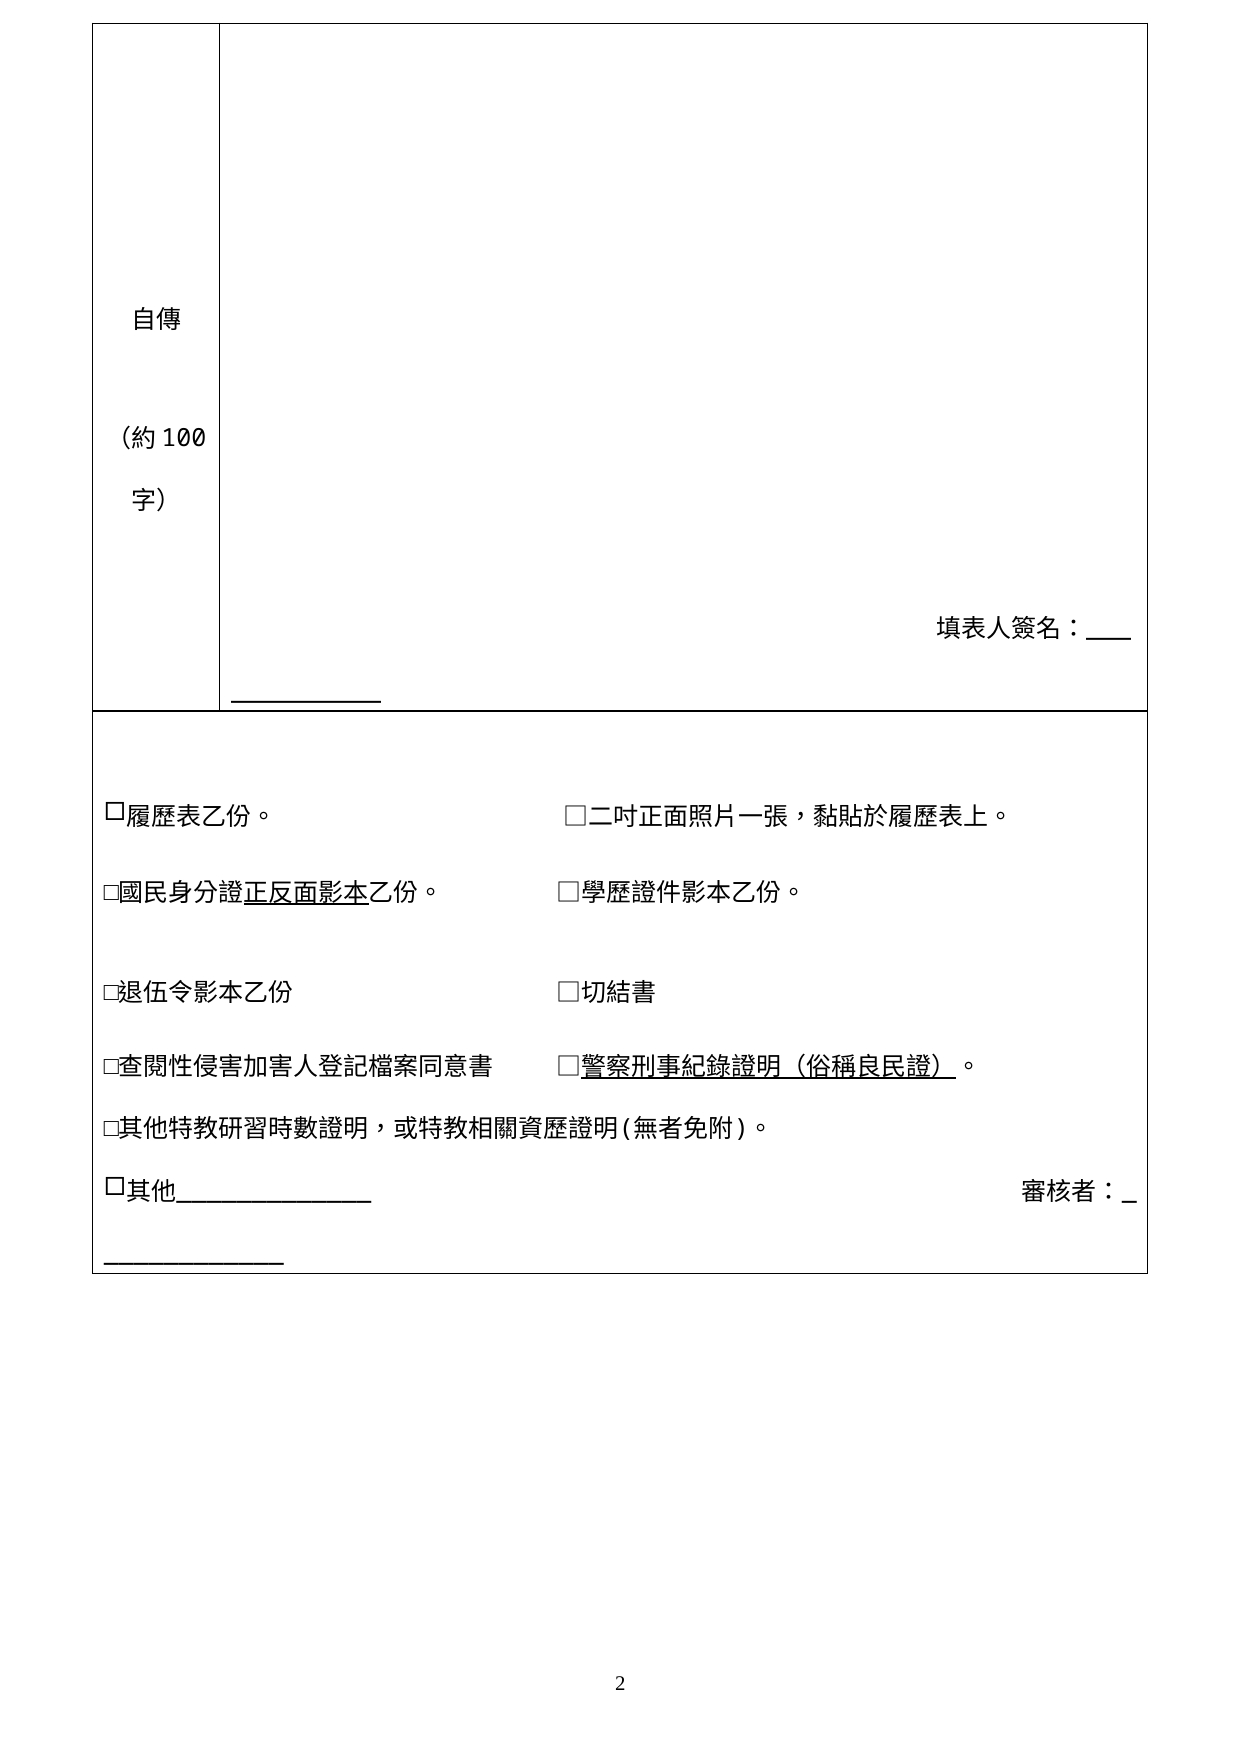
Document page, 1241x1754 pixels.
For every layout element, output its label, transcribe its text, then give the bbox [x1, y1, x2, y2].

table_cell 自傳 （約100字） [93, 24, 219, 710]
table_cell 填表人簽名：_____________ [220, 24, 1147, 710]
table_cell 履歷表乙份。 □二吋正面照片一張，黏貼於履歷表上。 □國民身分證正反面影本乙份。 □學歷證件影本乙份。 □退伍令影本乙份 □切結書 □查閱性侵害加害人登記檔案同意書 □警察刑事紀錄證明（俗稱良民證）。 □其他特教研習時數證明，或特教相關資歷證明(無者免附)。 其他_____________ 審核者：_____________ [93, 712, 1147, 1273]
